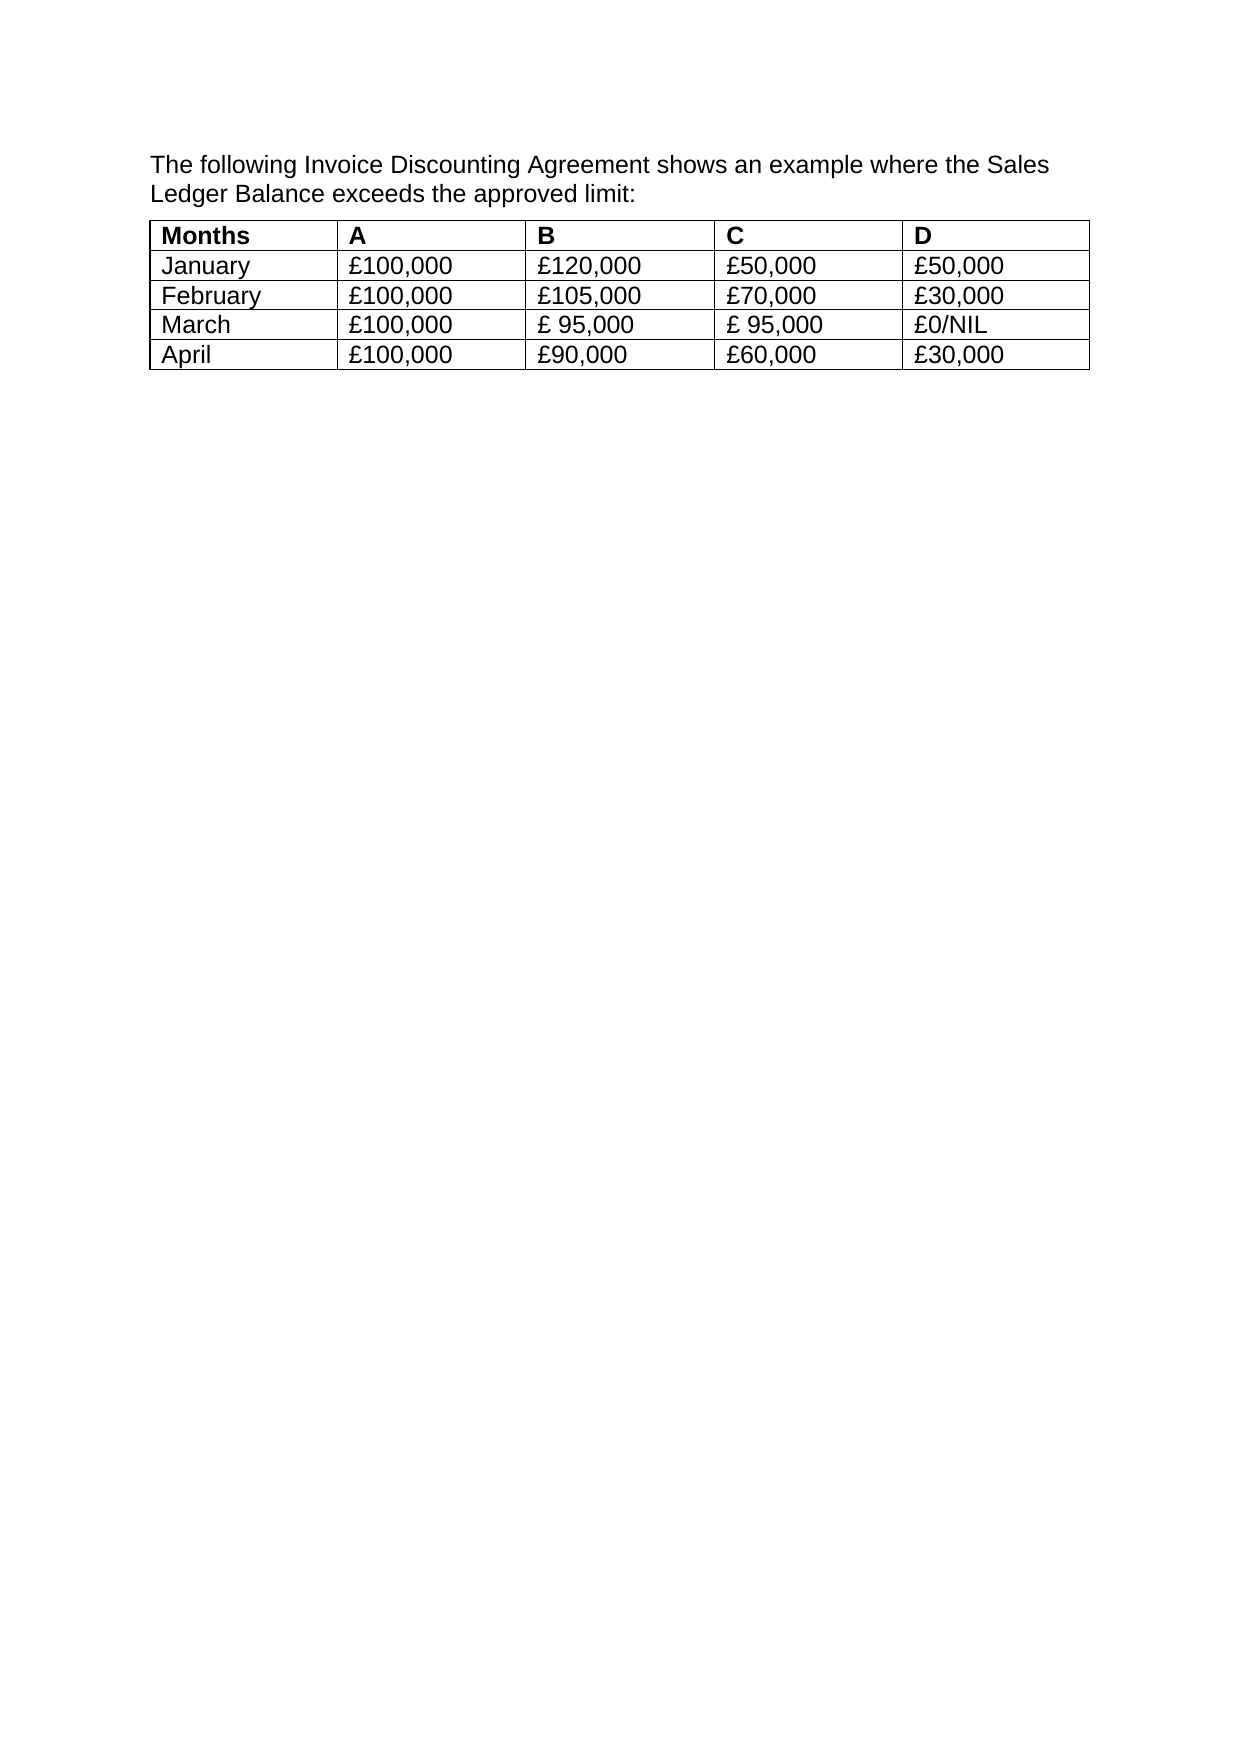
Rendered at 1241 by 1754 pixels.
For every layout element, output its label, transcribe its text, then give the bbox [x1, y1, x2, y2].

text The following Invoice Discounting Agreement shows an example where the Sales Ledger Balance exceeds the approved limit: [150, 150, 1090, 207]
table_header B [526, 221, 714, 250]
table_cell March [151, 310, 337, 339]
table_cell £100,000 [338, 310, 525, 339]
table_cell £90,000 [526, 340, 714, 369]
table_cell £30,000 [903, 340, 1089, 369]
table_cell £100,000 [338, 251, 525, 279]
table_header Months [151, 221, 337, 250]
table_cell £50,000 [903, 251, 1089, 279]
table_cell £120,000 [526, 251, 714, 279]
table_cell April [151, 340, 337, 369]
table_header D [903, 221, 1089, 250]
table_cell £60,000 [715, 340, 902, 369]
table_cell £30,000 [903, 281, 1089, 309]
table_cell £100,000 [338, 340, 525, 369]
table_cell £ 95,000 [715, 310, 902, 339]
table_cell January [151, 251, 337, 279]
table_cell £105,000 [526, 281, 714, 309]
table_cell £0/NIL [903, 310, 1089, 339]
table_cell £70,000 [715, 281, 902, 309]
table_cell £50,000 [715, 251, 902, 279]
table_cell February [151, 281, 337, 309]
table_cell £ 95,000 [526, 310, 714, 339]
table_cell £100,000 [338, 281, 525, 309]
table_header A [338, 221, 525, 250]
table_header C [715, 221, 902, 250]
